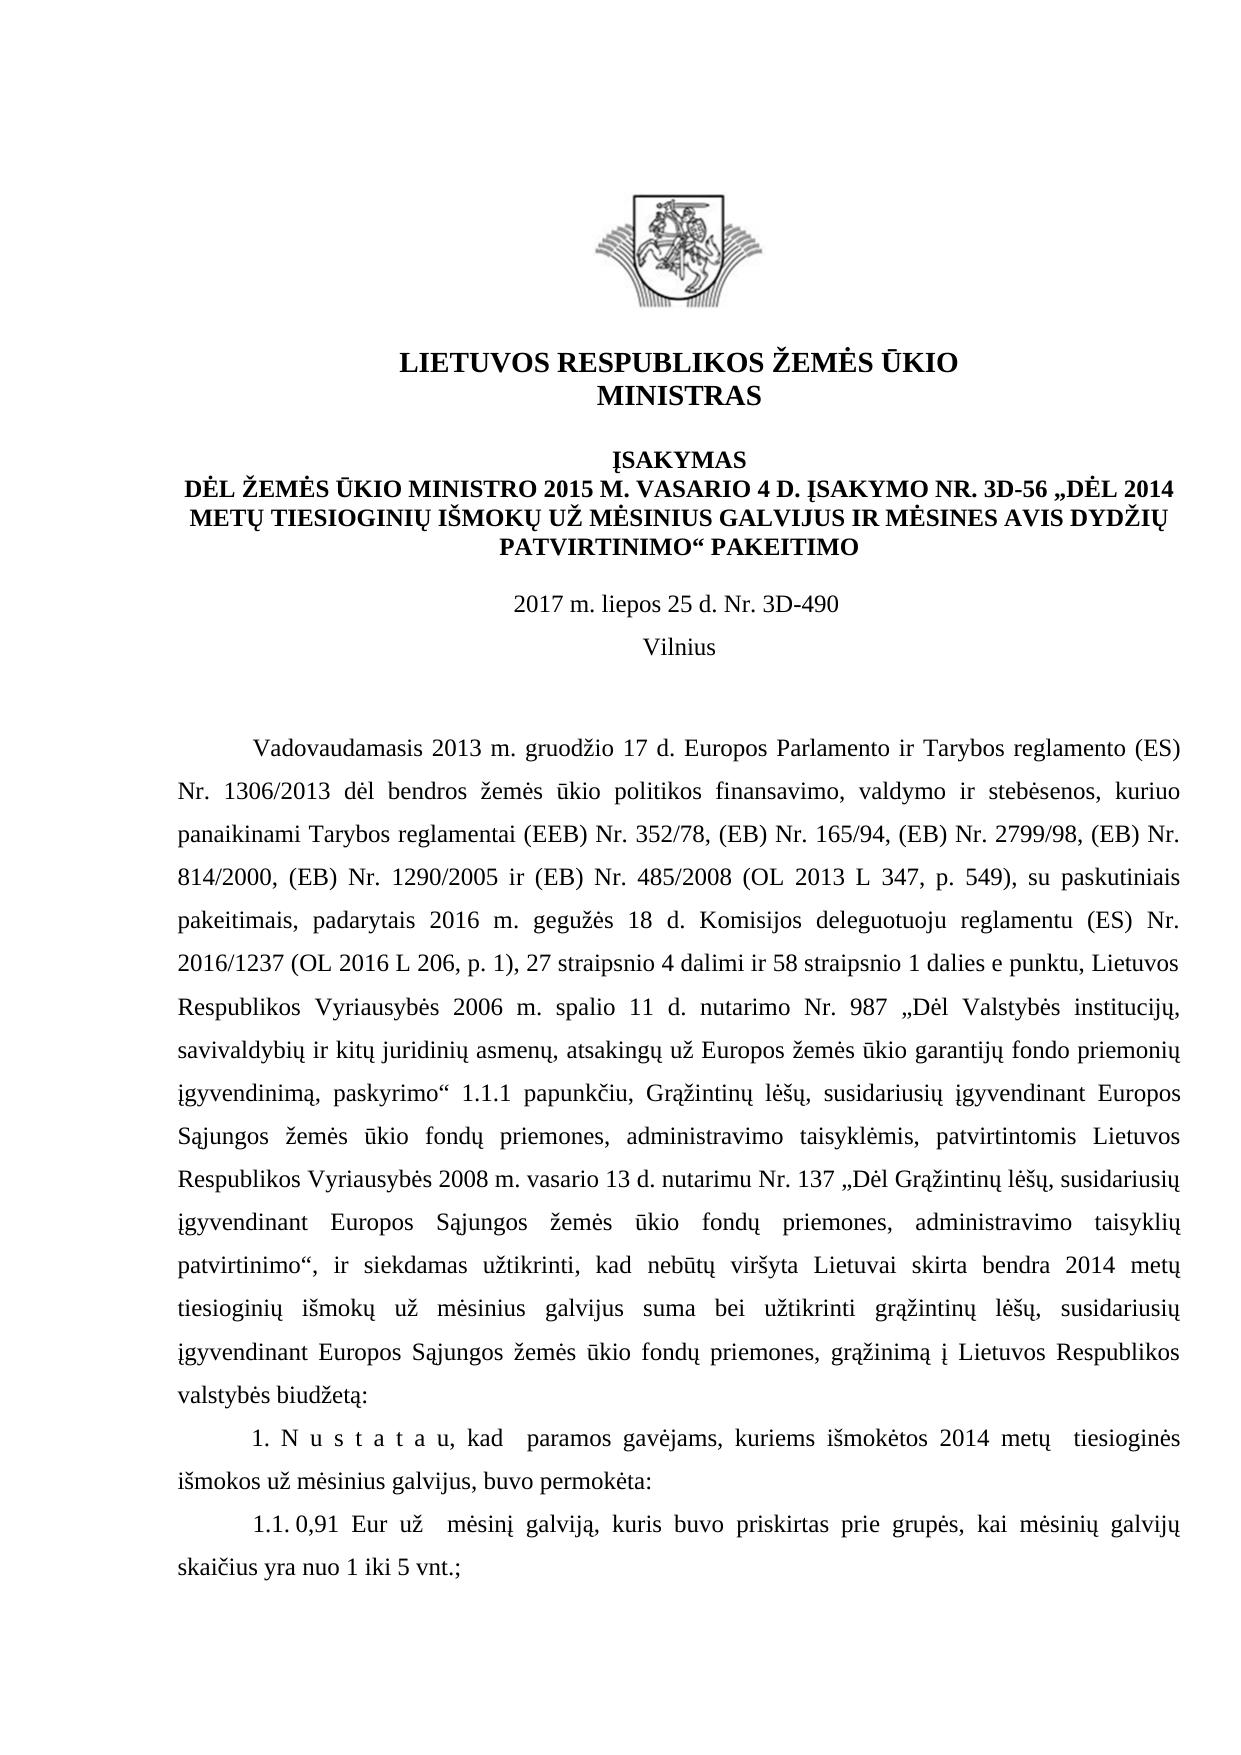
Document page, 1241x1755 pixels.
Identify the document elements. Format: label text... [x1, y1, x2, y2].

text 1.1. 0,91 Eur už mėsinį galviją, kuris buvo priskirtas prie grupės, kai mėsinių galvijų skaičius yra nuo 1 iki 5 vnt.; [177, 1509, 1181, 1581]
text 1. N u s t a t a u, kad paramos gavėjams, kuriems išmokėtos 2014 metų tiesioginės išmokos už mėsinius galvijus, buvo permokėta: [177, 1423, 1181, 1495]
text 2017 m. liepos 25 d. Nr. 3D-490 [177, 589, 1181, 618]
text ĮSAKYMAS [177, 445, 1181, 474]
text DĖL ŽEMĖS ŪKIO MINISTRO 2015 M. VASARIO 4 D. ĮSAKYMO NR. 3D-56 „DĖL 2014 METŲ TIESIOGINIŲ IŠMOKŲ UŽ MĖSINIUS GALVIJUS IR MĖSINES AVIS DYDŽIŲ PATVIRTINIMO“ PAKEITIMO [177, 474, 1181, 560]
text Vadovaudamasis 2013 m. gruodžio 17 d. Europos Parlamento ir Tarybos reglamento (ES) Nr. 1306/2013 dėl bendros žemės ūkio politikos finansavimo, valdymo ir stebėsenos, kuriuo panaikinami Tarybos reglamentai (EEB) Nr. 352/78, (EB) Nr. 165/94, (EB) Nr. 2799/98, (EB) Nr. 814/2000, (EB) Nr. 1290/2005 ir (EB) Nr. 485/2008 (OL 2013 L 347, p. 549), su paskutiniais pakeitimais, padarytais 2016 m. gegužės 18 d. Komisijos deleguotuoju reglamentu (ES) Nr. 2016/1237 (OL 2016 L 206, p. 1), 27 straipsnio 4 dalimi ir 58 straipsnio 1 dalies e punktu, Lietuvos Respublikos Vyriausybės 2006 m. spalio 11 d. nutarimo Nr. 987 „Dėl Valstybės institucijų, savivaldybių ir kitų juridinių asmenų, atsakingų už Europos žemės ūkio garantijų fondo priemonių įgyvendinimą, paskyrimo“ 1.1.1 papunkčiu, Grąžintinų lėšų, susidariusių įgyvendinant Europos Sąjungos žemės ūkio fondų priemones, administravimo taisyklėmis, patvirtintomis Lietuvos Respublikos Vyriausybės 2008 m. vasario 13 d. nutarimu Nr. 137 „Dėl Grąžintinų lėšų, susidariusių įgyvendinant Europos Sąjungos žemės ūkio fondų priemones, administravimo taisyklių patvirtinimo“, ir siekdamas užtikrinti, kad nebūtų viršyta Lietuvai skirta bendra 2014 metų tiesioginių išmokų už mėsinius galvijus suma bei užtikrinti grąžintinų lėšų, susidariusių įgyvendinant Europos Sąjungos žemės ūkio fondų priemones, grąžinimą į Lietuvos Respublikos valstybės biudžetą: [177, 733, 1181, 1408]
text LIETUVOS RESPUBLIKOS ŽEMĖS ŪKIO [177, 345, 1181, 378]
text MINISTRAS [177, 378, 1181, 412]
text Vilnius [177, 632, 1181, 661]
